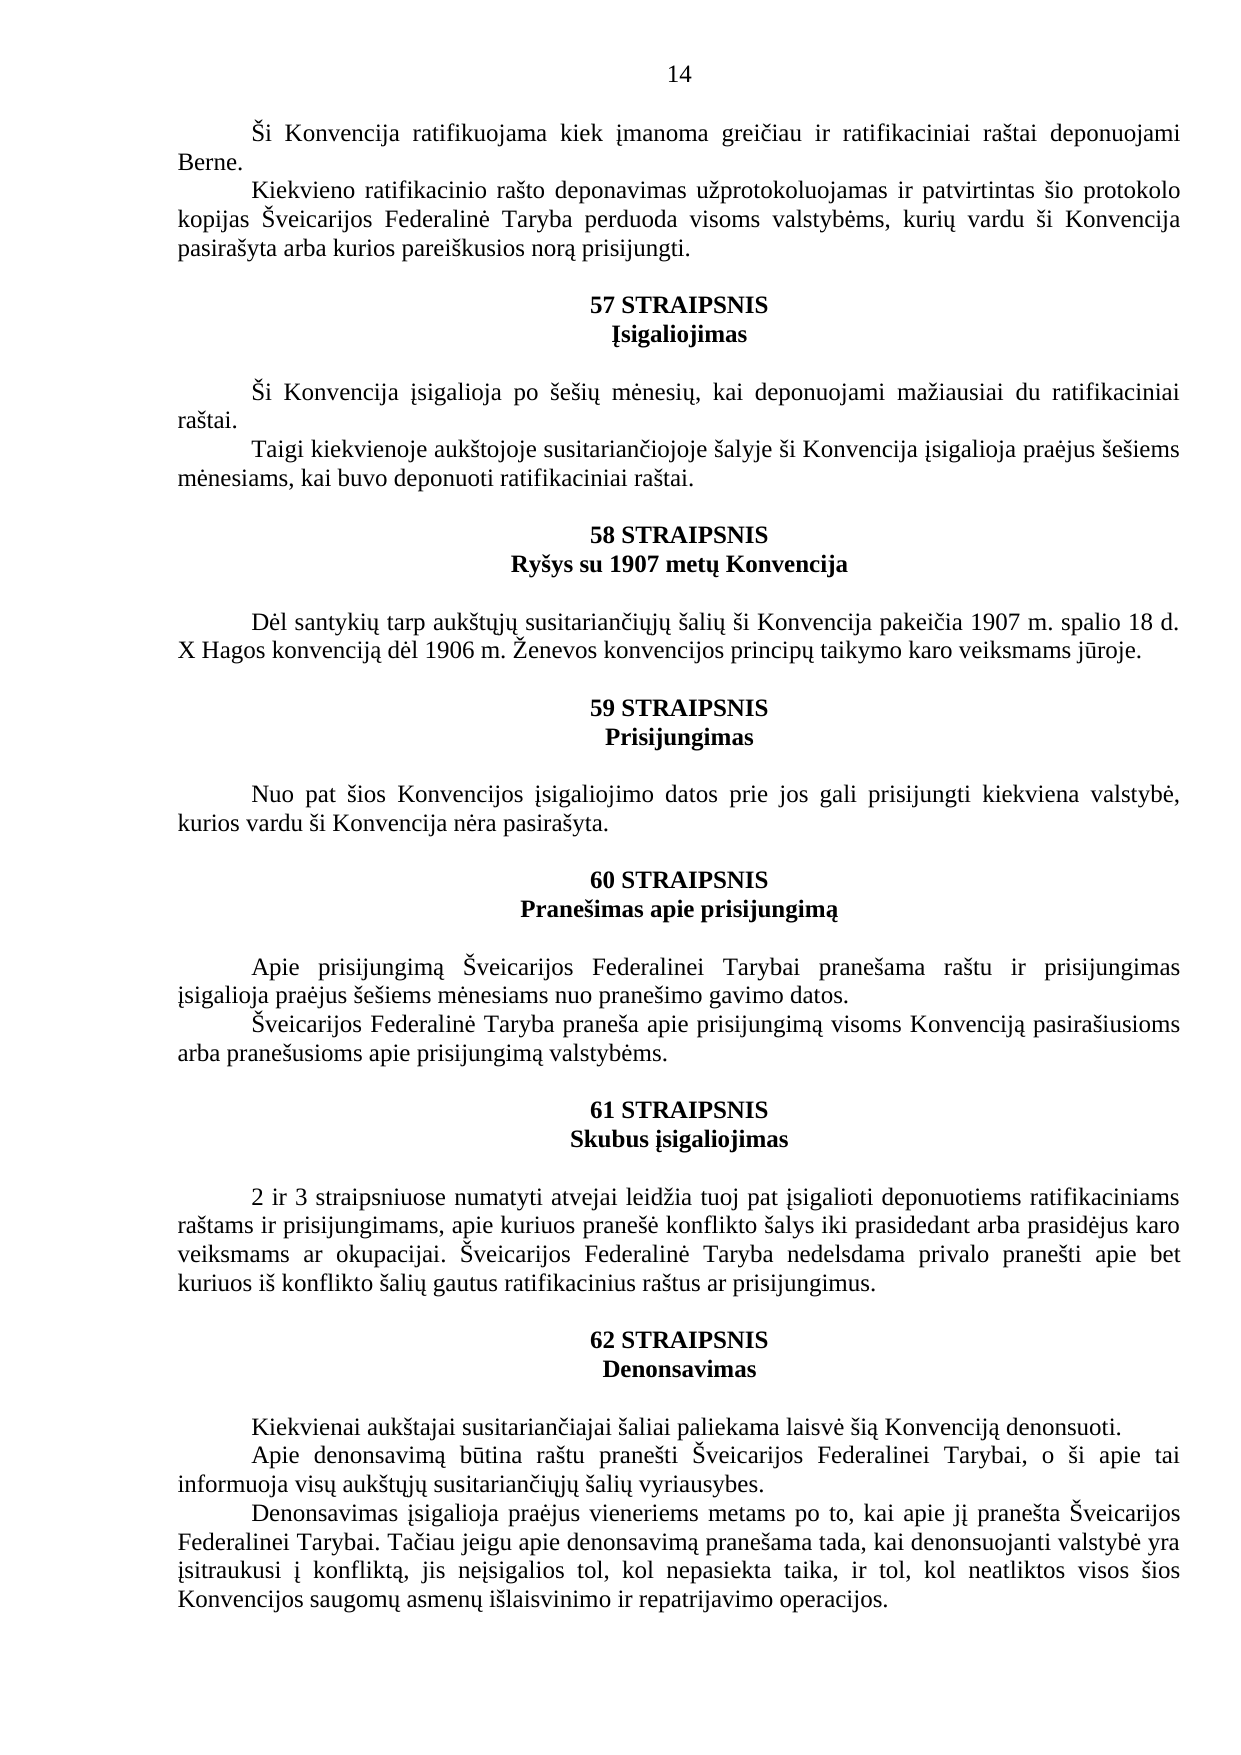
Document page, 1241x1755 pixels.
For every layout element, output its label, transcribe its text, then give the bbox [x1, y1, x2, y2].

text 58 STRAIPSNIS [177, 521, 1181, 549]
text Įsigaliojimas [177, 319, 1181, 348]
text 61 STRAIPSNIS [177, 1096, 1181, 1124]
text Šveicarijos Federalinė Taryba praneša apie prisijungimą visoms Konvenciją pasirašiusioms arba pranešusioms apie prisijungimą valstybėms. [177, 1009, 1181, 1067]
text 59 STRAIPSNIS [177, 693, 1181, 722]
text 57 STRAIPSNIS [177, 291, 1181, 319]
text Prisijungimas [177, 722, 1181, 751]
text Kiekvienai aukštajai susitariančiajai šaliai paliekama laisvė šią Konvenciją denonsuoti. [177, 1412, 1181, 1441]
text Apie denonsavimą būtina raštu pranešti Šveicarijos Federalinei Tarybai, o ši apie tai informuoja visų aukštųjų susitariančiųjų šalių vyriausybes. [177, 1441, 1181, 1498]
text 60 STRAIPSNIS [177, 866, 1181, 894]
text Dėl santykių tarp aukštųjų susitariančiųjų šalių ši Konvencija pakeičia 1907 m. spalio 18 d. X Hagos konvenciją dėl 1906 m. Ženevos konvencijos principų taikymo karo veiksmams jūroje. [177, 607, 1181, 664]
text 62 STRAIPSNIS [177, 1326, 1181, 1354]
text Pranešimas apie prisijungimą [177, 894, 1181, 923]
text Nuo pat šios Konvencijos įsigaliojimo datos prie jos gali prisijungti kiekviena valstybė, kurios vardu ši Konvencija nėra pasirašyta. [177, 779, 1181, 837]
text Ši Konvencija ratifikuojama kiek įmanoma greičiau ir ratifikaciniai raštai deponuojami Berne. [177, 118, 1181, 176]
text Denonsavimas [177, 1354, 1181, 1383]
text Ši Konvencija įsigalioja po šešių mėnesių, kai deponuojami mažiausiai du ratifikaciniai raštai. [177, 377, 1181, 434]
text Ryšys su 1907 metų Konvencija [177, 549, 1181, 578]
text Taigi kiekvienoje aukštojoje susitariančiojoje šalyje ši Konvencija įsigalioja praėjus šešiems mėnesiams, kai buvo deponuoti ratifikaciniai raštai. [177, 434, 1181, 492]
text Skubus įsigaliojimas [177, 1124, 1181, 1153]
text 2 ir 3 straipsniuose numatyti atvejai leidžia tuoj pat įsigalioti deponuotiems ratifikaciniams raštams ir prisijungimams, apie kuriuos pranešė konflikto šalys iki prasidedant arba prasidėjus karo veiksmams ar okupacijai. Šveicarijos Federalinė Taryba nedelsdama privalo pranešti apie bet kuriuos iš konflikto šalių gautus ratifikacinius raštus ar prisijungimus. [177, 1182, 1181, 1297]
text Kiekvieno ratifikacinio rašto deponavimas užprotokoluojamas ir patvirtintas šio protokolo kopijas Šveicarijos Federalinė Taryba perduoda visoms valstybėms, kurių vardu ši Konvencija pasirašyta arba kurios pareiškusios norą prisijungti. [177, 176, 1181, 262]
text Apie prisijungimą Šveicarijos Federalinei Tarybai pranešama raštu ir prisijungimas įsigalioja praėjus šešiems mėnesiams nuo pranešimo gavimo datos. [177, 952, 1181, 1009]
text Denonsavimas įsigalioja praėjus vieneriems metams po to, kai apie jį pranešta Šveicarijos Federalinei Tarybai. Tačiau jeigu apie denonsavimą pranešama tada, kai denonsuojanti valstybė yra įsitraukusi į konfliktą, jis neįsigalios tol, kol nepasiekta taika, ir tol, kol neatliktos visos šios Konvencijos saugomų asmenų išlaisvinimo ir repatrijavimo operacijos. [177, 1498, 1181, 1613]
